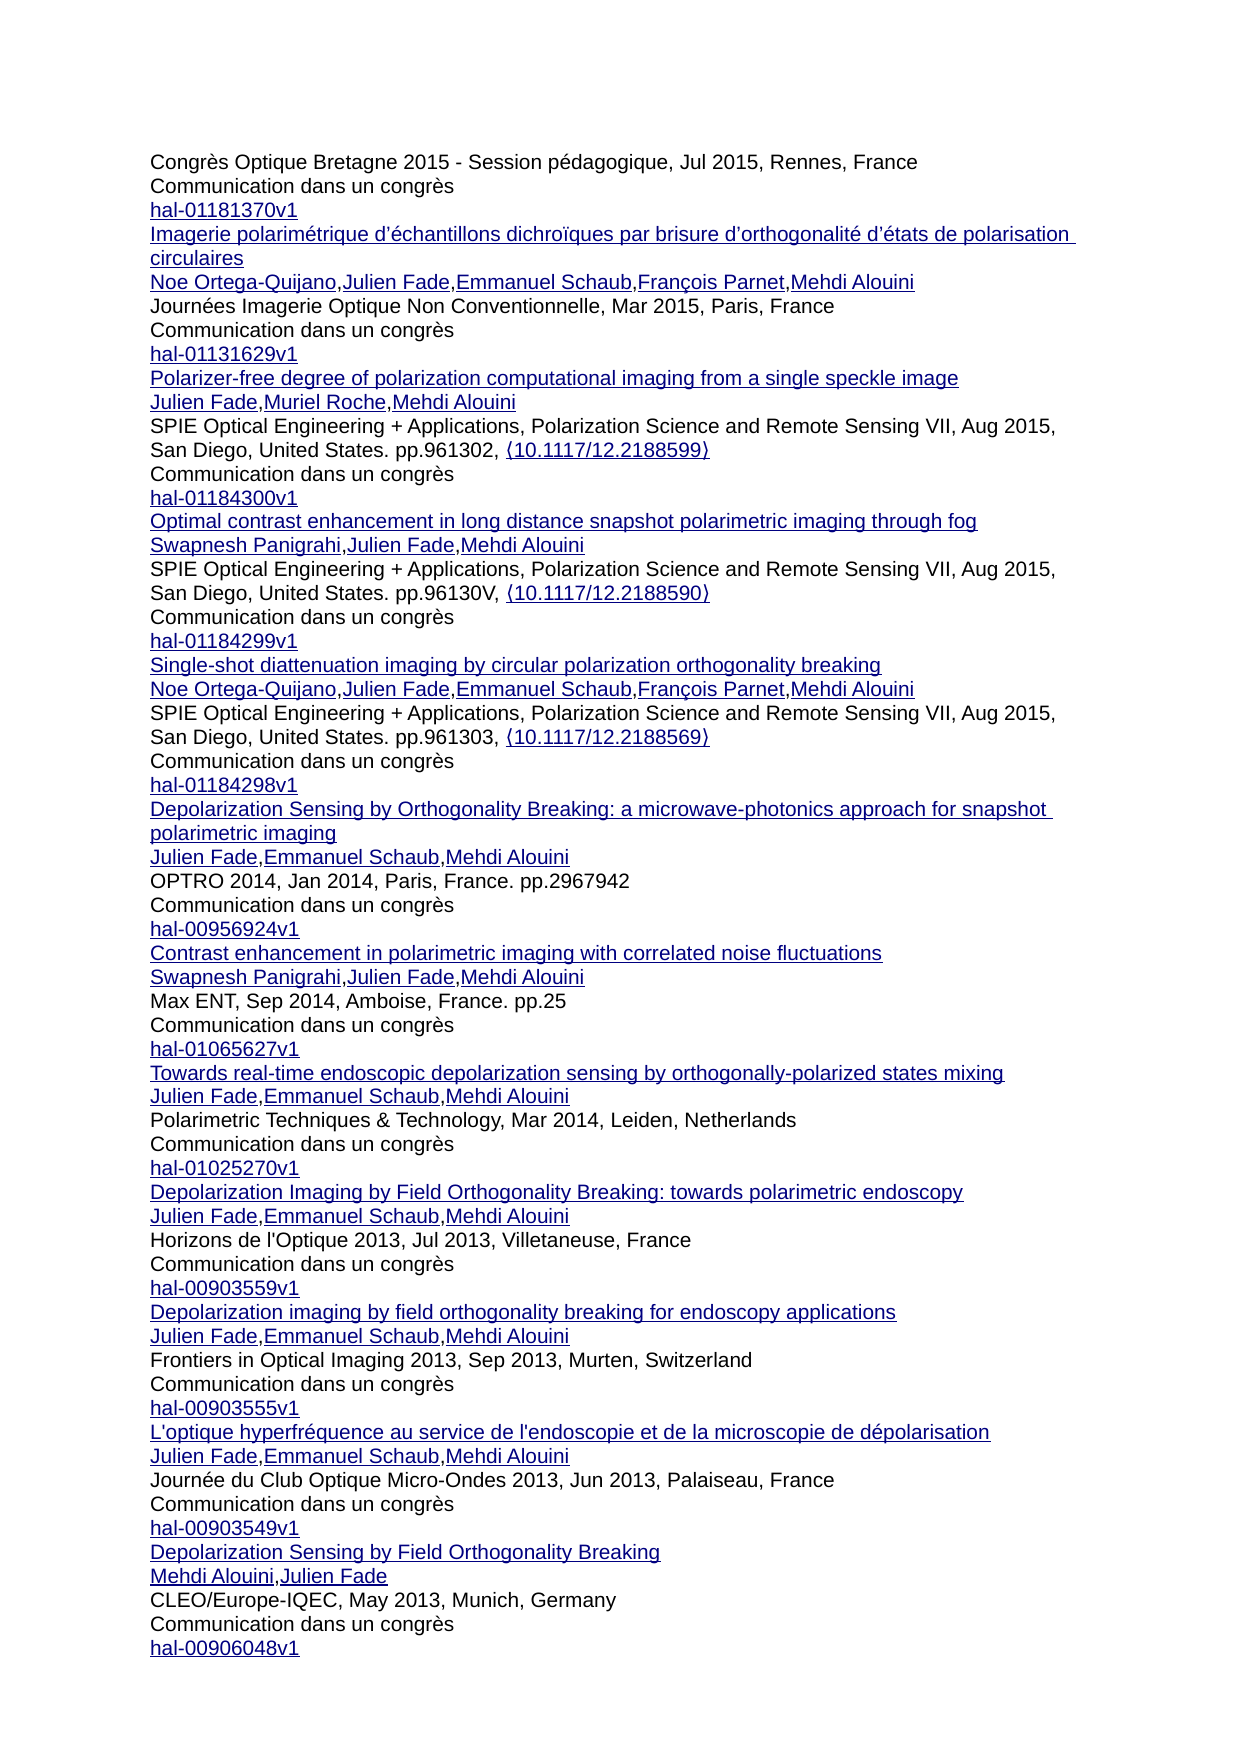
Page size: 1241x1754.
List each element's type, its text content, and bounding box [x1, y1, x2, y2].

table_cell L'optique hyperfréquence au service de l'endoscopie et de la microscopie de dépolarisation Julien Fade,Emmanuel Schaub,Mehdi Alouini Journée du Club Optique Micro-Ondes 2013, Jun 2013, Palaiseau, France Communication dans un congrès hal-00903549v1 [150, 1420, 1090, 1539]
table_cell Congrès Optique Bretagne 2015 - Session pédagogique, Jul 2015, Rennes, France Communication dans un congrès hal-01181370v1 [150, 150, 1090, 222]
table_cell Polarizer-free degree of polarization computational imaging from a single speckle image Julien Fade,Muriel Roche,Mehdi Alouini SPIE Optical Engineering + Applications, Polarization Science and Remote Sensing VII, Aug 2015, San Diego, United States. pp.961302, ⟨10.1117/12.2188599⟩ Communication dans un congrès hal-01184300v1 [150, 366, 1090, 509]
table_cell Depolarization Imaging by Field Orthogonality Breaking: towards polarimetric endoscopy Julien Fade,Emmanuel Schaub,Mehdi Alouini Horizons de l'Optique 2013, Jul 2013, Villetaneuse, France Communication dans un congrès hal-00903559v1 [150, 1180, 1090, 1300]
table_cell Depolarization Sensing by Field Orthogonality Breaking Mehdi Alouini,Julien Fade CLEO/Europe-IQEC, May 2013, Munich, Germany Communication dans un congrès hal-00906048v1 [150, 1540, 1090, 1659]
table_cell Imagerie polarimétrique d’échantillons dichroïques par brisure d’orthogonalité d’états de polarisation circulaires Noe Ortega-Quijano,Julien Fade,Emmanuel Schaub,François Parnet,Mehdi Alouini Journées Imagerie Optique Non Conventionnelle, Mar 2015, Paris, France Communication dans un congrès hal-01131629v1 [150, 222, 1090, 366]
table_cell Depolarization imaging by field orthogonality breaking for endoscopy applications Julien Fade,Emmanuel Schaub,Mehdi Alouini Frontiers in Optical Imaging 2013, Sep 2013, Murten, Switzerland Communication dans un congrès hal-00903555v1 [150, 1300, 1090, 1420]
table_cell Towards real-time endoscopic depolarization sensing by orthogonally-polarized states mixing Julien Fade,Emmanuel Schaub,Mehdi Alouini Polarimetric Techniques & Technology, Mar 2014, Leiden, Netherlands Communication dans un congrès hal-01025270v1 [150, 1060, 1090, 1180]
table_cell Optimal contrast enhancement in long distance snapshot polarimetric imaging through fog Swapnesh Panigrahi,Julien Fade,Mehdi Alouini SPIE Optical Engineering + Applications, Polarization Science and Remote Sensing VII, Aug 2015, San Diego, United States. pp.96130V, ⟨10.1117/12.2188590⟩ Communication dans un congrès hal-01184299v1 [150, 509, 1090, 653]
table_cell Contrast enhancement in polarimetric imaging with correlated noise fluctuations Swapnesh Panigrahi,Julien Fade,Mehdi Alouini Max ENT, Sep 2014, Amboise, France. pp.25 Communication dans un congrès hal-01065627v1 [150, 941, 1090, 1060]
table_cell Single-shot diattenuation imaging by circular polarization orthogonality breaking Noe Ortega-Quijano,Julien Fade,Emmanuel Schaub,François Parnet,Mehdi Alouini SPIE Optical Engineering + Applications, Polarization Science and Remote Sensing VII, Aug 2015, San Diego, United States. pp.961303, ⟨10.1117/12.2188569⟩ Communication dans un congrès hal-01184298v1 [150, 653, 1090, 797]
table_cell Depolarization Sensing by Orthogonality Breaking: a microwave-photonics approach for snapshot polarimetric imaging Julien Fade,Emmanuel Schaub,Mehdi Alouini OPTRO 2014, Jan 2014, Paris, France. pp.2967942 Communication dans un congrès hal-00956924v1 [150, 797, 1090, 941]
